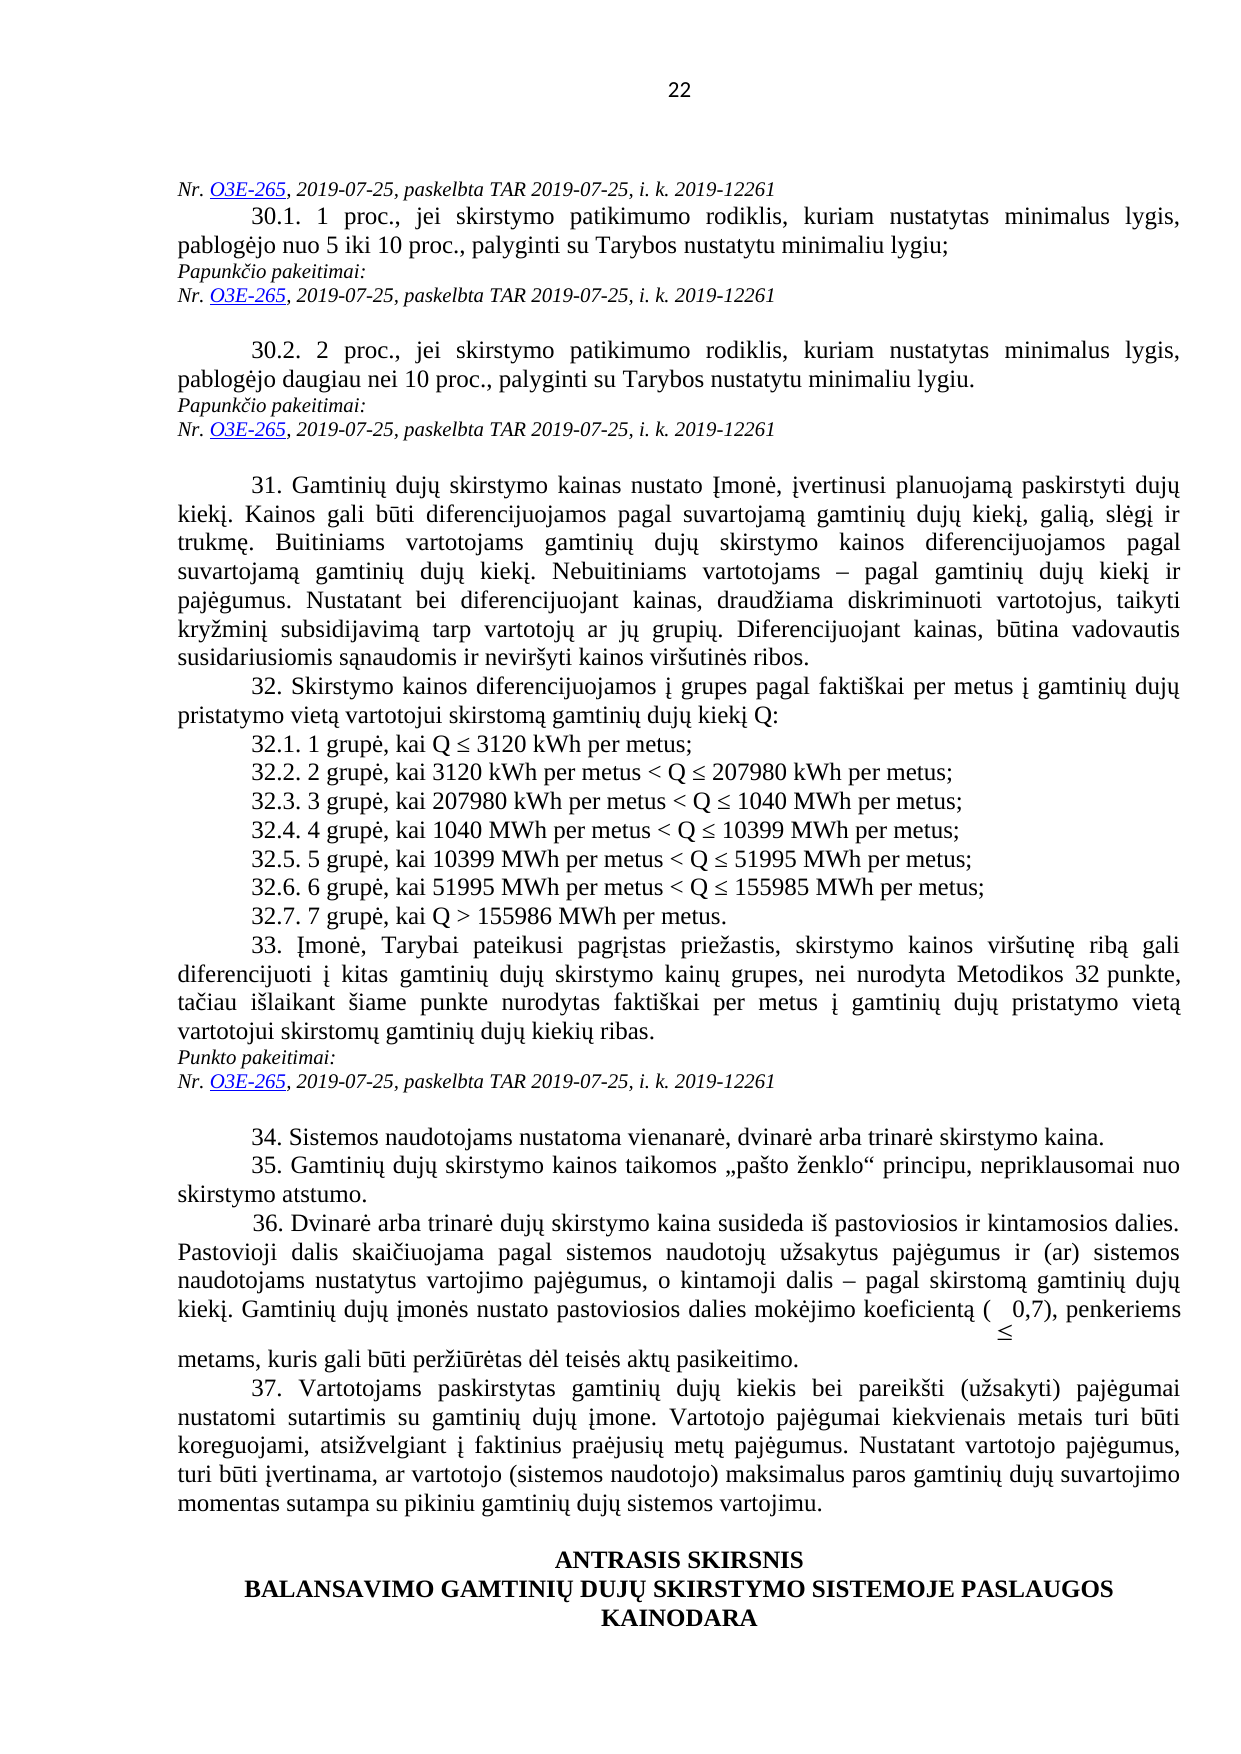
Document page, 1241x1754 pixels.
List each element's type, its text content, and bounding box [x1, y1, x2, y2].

text Papunkčio pakeitimai: [177, 393, 1181, 417]
text Nr. O3E-265, 2019-07-25, paskelbta TAR 2019-07-25, i. k. 2019-12261 [177, 1069, 1181, 1093]
text Nr. O3E-265, 2019-07-25, paskelbta TAR 2019-07-25, i. k. 2019-12261 [177, 417, 1181, 441]
text Papunkčio pakeitimai: [177, 259, 1181, 283]
text 37. Vartotojams paskirstytas gamtinių dujų kiekis bei pareikšti (užsakyti) pajėgumai nustatomi sutartimis su gamtinių dujų įmone. Vartotojo pajėgumai kiekvienais metais turi būti koreguojami, atsižvelgiant į faktinius praėjusių metų pajėgumus. Nustatant vartotojo pajėgumus, turi būti įvertinama, ar vartotojo (sistemos naudotojo) maksimalus paros gamtinių dujų suvartojimo momentas sutampa su pikiniu gamtinių dujų sistemos vartojimu. [177, 1373, 1181, 1517]
text 31. Gamtinių dujų skirstymo kainas nustato Įmonė, įvertinusi planuojamą paskirstyti dujų kiekį. Kainos gali būti diferencijuojamos pagal suvartojamą gamtinių dujų kiekį, galią, slėgį ir trukmę. Buitiniams vartotojams gamtinių dujų skirstymo kainos diferencijuojamos pagal suvartojamą gamtinių dujų kiekį. Nebuitiniams vartotojams – pagal gamtinių dujų kiekį ir pajėgumus. Nustatant bei diferencijuojant kainas, draudžiama diskriminuoti vartotojus, taikyti kryžminį subsidijavimą tarp vartotojų ar jų grupių. Diferencijuojant kainas, būtina vadovautis susidariusiomis sąnaudomis ir neviršyti kainos viršutinės ribos. [177, 470, 1181, 671]
text ANTRASIS SKIRSNIS [177, 1546, 1181, 1574]
text 32.6. 6 grupė, kai 51995 MWh per metus < Q ≤ 155985 MWh per metus; [177, 872, 1181, 901]
text 32.4. 4 grupė, kai 1040 MWh per metus < Q ≤ 10399 MWh per metus; [177, 815, 1181, 844]
text 32.5. 5 grupė, kai 10399 MWh per metus < Q ≤ 51995 MWh per metus; [177, 844, 1181, 872]
text 32.2. 2 grupė, kai 3120 kWh per metus < Q ≤ 207980 kWh per metus; [177, 757, 1181, 786]
text 34. Sistemos naudotojams nustatoma vienanarė, dvinarė arba trinarė skirstymo kaina. [177, 1122, 1181, 1151]
text 33. Įmonė, Tarybai pateikusi pagrįstas priežastis, skirstymo kainos viršutinę ribą gali diferencijuoti į kitas gamtinių dujų skirstymo kainų grupes, nei nurodyta Metodikos 32 punkte, tačiau išlaikant šiame punkte nurodytas faktiškai per metus į gamtinių dujų pristatymo vietą vartotojui skirstomų gamtinių dujų kiekių ribas. [177, 930, 1181, 1045]
text 32.1. 1 grupė, kai Q ≤ 3120 kWh per metus; [177, 729, 1181, 757]
text 32.7. 7 grupė, kai Q > 155986 MWh per metus. [177, 901, 1181, 930]
text 30.2. 2 proc., jei skirstymo patikimumo rodiklis, kuriam nustatytas minimalus lygis, pablogėjo daugiau nei 10 proc., palyginti su Tarybos nustatytu minimaliu lygiu. [177, 336, 1181, 393]
text BALANSAVIMO GAMTINIŲ DUJŲ SKIRSTYMO SISTEMOJE PASLAUGOS KAINODARA [177, 1574, 1181, 1632]
text 36. Dvinarė arba trinarė dujų skirstymo kaina susideda iš pastoviosios ir kintamosios dalies. Pastovioji dalis skaičiuojama pagal sistemos naudotojų užsakytus pajėgumus ir (ar) sistemos naudotojams nustatytus vartojimo pajėgumus, o kintamoji dalis – pagal skirstomą gamtinių dujų kiekį. Gamtinių dujų įmonės nustato pastoviosios dalies mokėjimo koeficientą (0,7), penkeriems metams, kuris gali būti peržiūrėtas dėl teisės aktų pasikeitimo. [177, 1208, 1181, 1373]
text Nr. O3E-265, 2019-07-25, paskelbta TAR 2019-07-25, i. k. 2019-12261 [177, 283, 1181, 307]
text Punkto pakeitimai: [177, 1045, 1181, 1069]
text 30.1. 1 proc., jei skirstymo patikimumo rodiklis, kuriam nustatytas minimalus lygis, pablogėjo nuo 5 iki 10 proc., palyginti su Tarybos nustatytu minimaliu lygiu; [177, 201, 1181, 259]
text 32.3. 3 grupė, kai 207980 kWh per metus < Q ≤ 1040 MWh per metus; [177, 786, 1181, 815]
text 32. Skirstymo kainos diferencijuojamos į grupes pagal faktiškai per metus į gamtinių dujų pristatymo vietą vartotojui skirstomą gamtinių dujų kiekį Q: [177, 671, 1181, 729]
text 35. Gamtinių dujų skirstymo kainos taikomos „pašto ženklo“ principu, nepriklausomai nuo skirstymo atstumo. [177, 1151, 1181, 1208]
text Nr. O3E-265, 2019-07-25, paskelbta TAR 2019-07-25, i. k. 2019-12261 [177, 177, 1181, 201]
